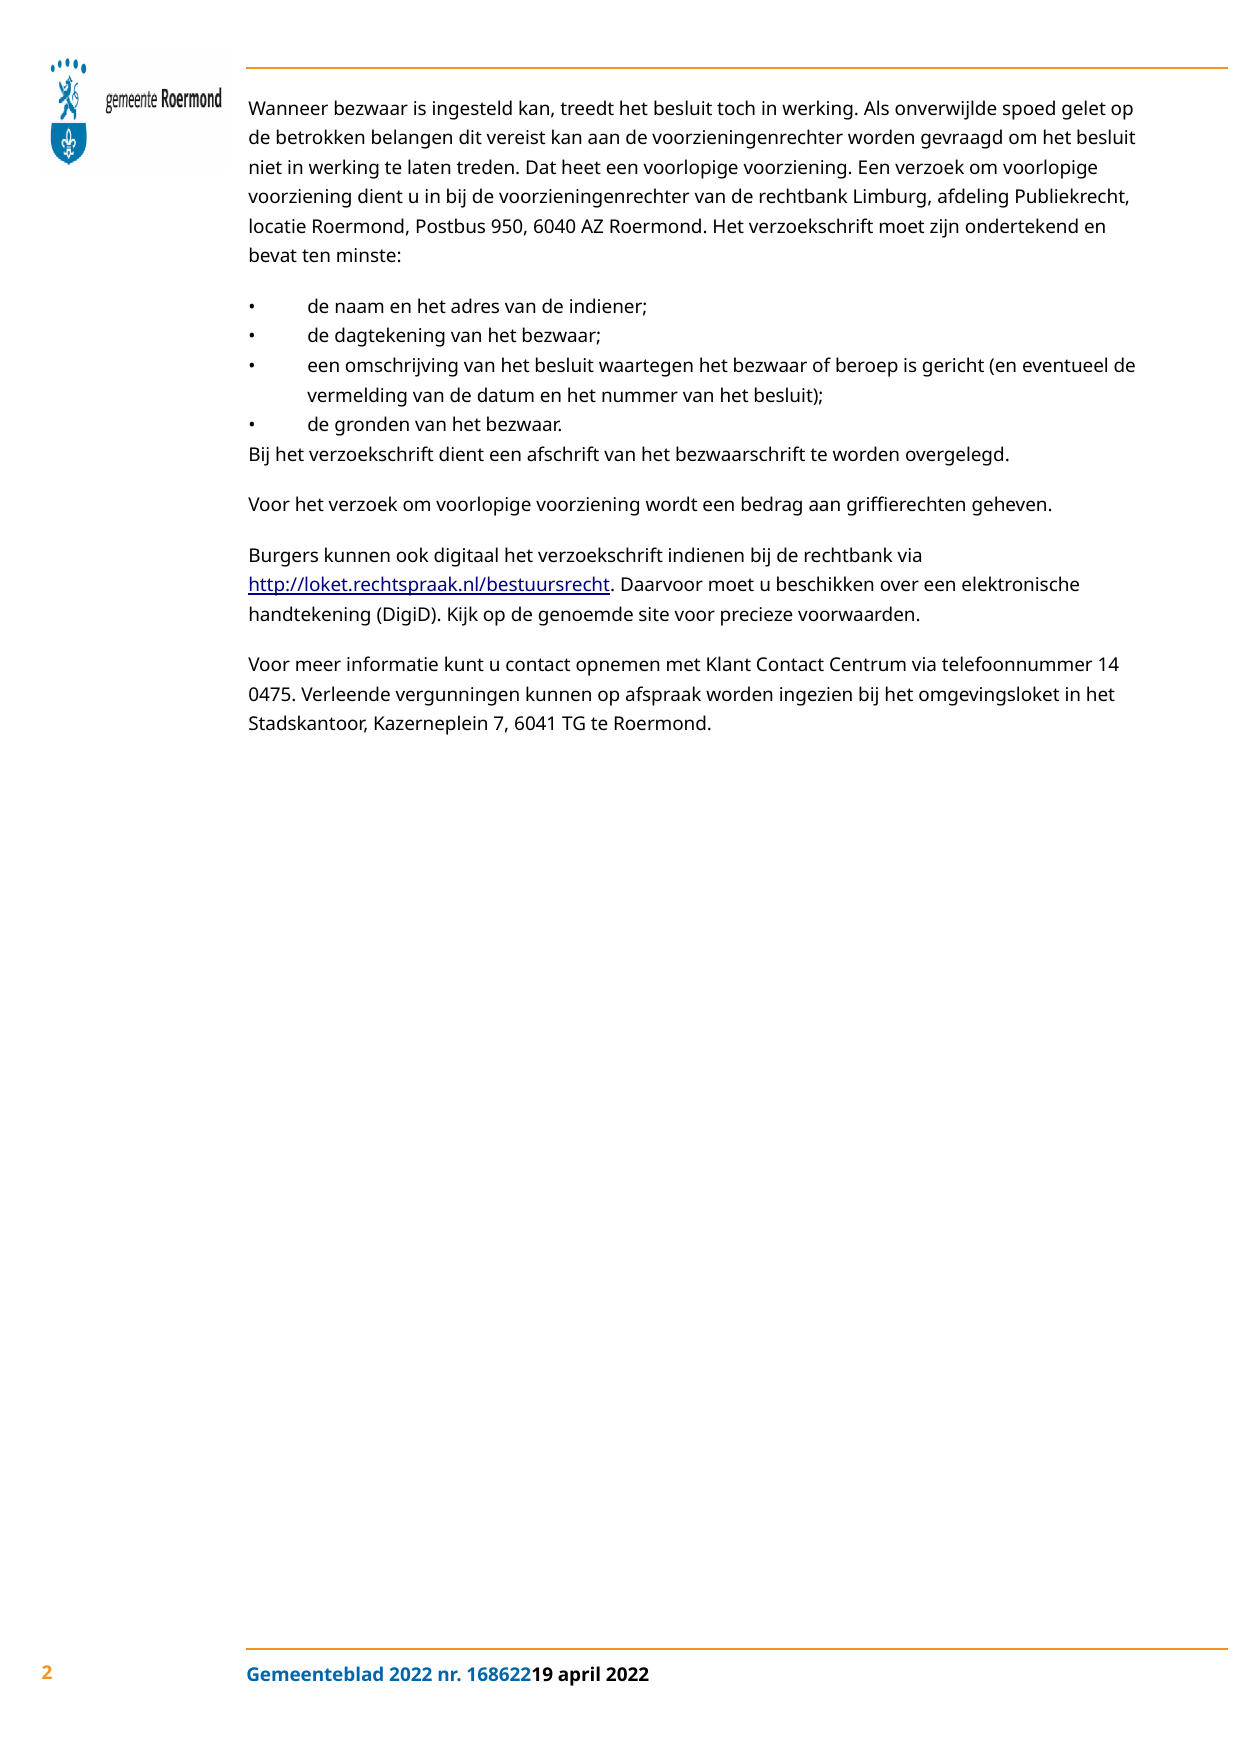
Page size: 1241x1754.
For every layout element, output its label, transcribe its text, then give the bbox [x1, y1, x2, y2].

list de dagtekening van het bezwaar; [248, 323, 1152, 348]
text Voor het verzoek om voorlopige voorziening wordt een bedrag aan griffierechten geheven. [248, 491, 1152, 517]
list de naam en het adres van de indiener; [248, 293, 1152, 319]
text Voor meer informatie kunt u contact opnemen met Klant Contact Centrum via telefoonnummer 14 0475. Verleende vergunningen kunnen op afspraak worden ingezien bij het omgevingsloket in het Stadskantoor, Kazerneplein 7, 6041 TG te Roermond. [248, 651, 1152, 736]
text Wanneer bezwaar is ingesteld kan, treedt het besluit toch in werking. Als onverwijlde spoed gelet op de betrokken belangen dit vereist kan aan de voorzieningenrechter worden gevraagd om het besluit niet in werking te laten treden. Dat heet een voorlopige voorziening. Een verzoek om voorlopige voorziening dient u in bij de voorzieningenrechter van de rechtbank Limburg, afdeling Publiekrecht, locatie Roermond, Postbus 950, 6040 AZ Roermond. Het verzoekschrift moet zijn ondertekend en bevat ten minste: [248, 95, 1152, 268]
text Bij het verzoekschrift dient een afschrift van het bezwaarschrift te worden overgelegd. [248, 441, 1152, 467]
picture [41, 47, 231, 172]
text Burgers kunnen ook digitaal het verzoekschrift indienen bij de rechtbank via http://loket.rechtspraak.nl/bestuursrecht. Daarvoor moet u beschikken over een elektronische handtekening (DigiD). Kijk op de genoemde site voor precieze voorwaarden. [248, 542, 1152, 627]
list een omschrijving van het besluit waartegen het bezwaar of beroep is gericht (en eventueel de vermelding van de datum en het nummer van het besluit); [248, 352, 1152, 408]
list de gronden van het bezwaar. [248, 411, 1152, 437]
